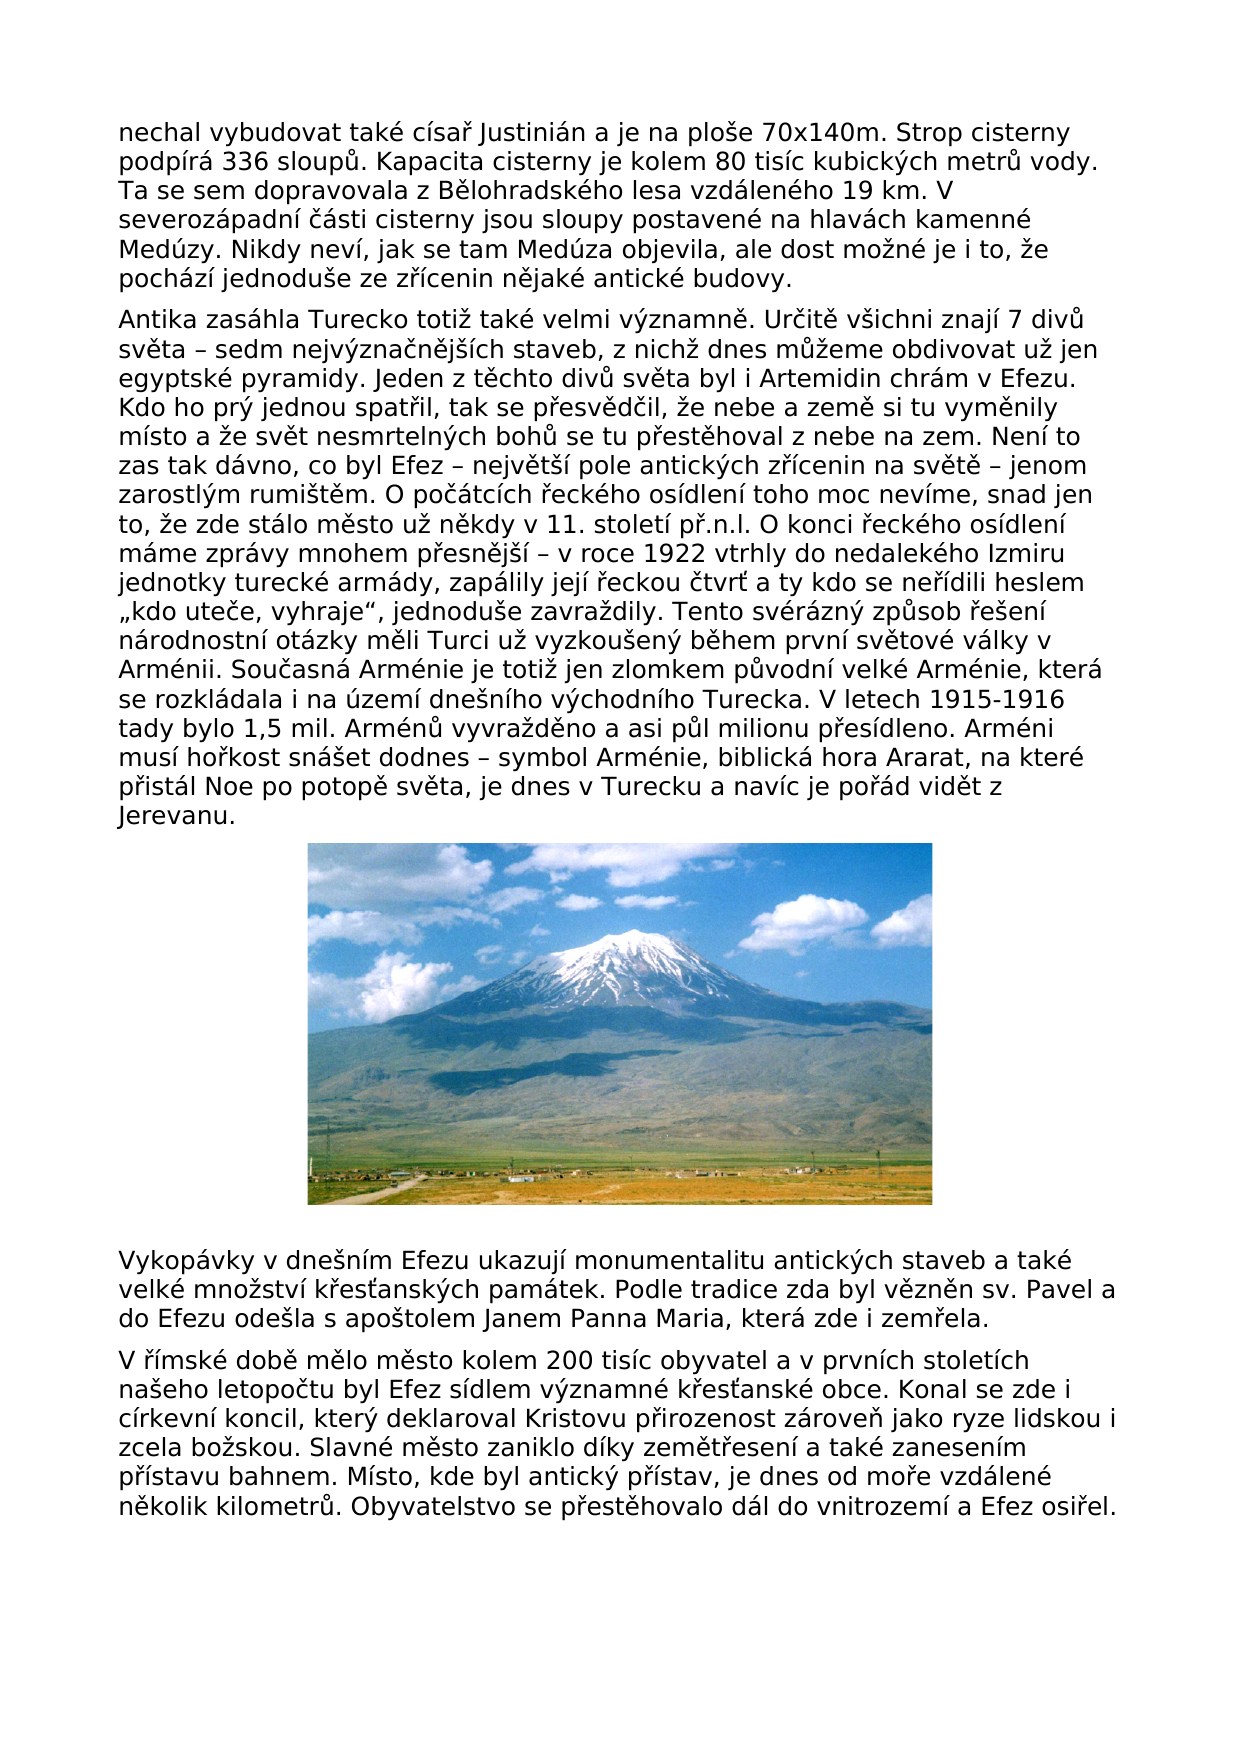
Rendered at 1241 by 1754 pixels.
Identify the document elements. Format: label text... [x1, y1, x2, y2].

text Antika zasáhla Turecko totiž také velmi významně. Určitě všichni znají 7 divů světa – sedm nejvýznačnějších staveb, z nichž dnes můžeme obdivovat už jen egyptské pyramidy. Jeden z těchto divů světa byl i Artemidin chrám v Efezu. Kdo ho prý jednou spatřil, tak se přesvědčil, že nebe a země si tu vyměnily místo a že svět nesmrtelných bohů se tu přestěhoval z nebe na zem. Není to zas tak dávno, co byl Efez – největší pole antických zřícenin na světě – jenom zarostlým rumištěm. O počátcích řeckého osídlení toho moc nevíme, snad jen to, že zde stálo město už někdy v 11. století př.n.l. O konci řeckého osídlení máme zprávy mnohem přesnější – v roce 1922 vtrhly do nedalekého Izmiru jednotky turecké armády, zapálily její řeckou čtvrť a ty kdo se neřídili heslem „kdo uteče, vyhraje“, jednoduše zavraždily. Tento svérázný způsob řešení národnostní otázky měli Turci už vyzkoušený během první světové války v Arménii. Současná Arménie je totiž jen zlomkem původní velké Arménie, která se rozkládala i na území dnešního východního Turecka. V letech 1915-1916 tady bylo 1,5 mil. Arménů vyvražděno a asi půl milionu přesídleno. Arméni musí hořkost snášet dodnes – symbol Arménie, biblická hora Ararat, na které přistál Noe po potopě světa, je dnes v Turecku a navíc je pořád vidět z Jerevanu. [118, 306, 1122, 831]
text nechal vybudovat také císař Justinián a je na ploše 70x140m. Strop cisterny podpírá 336 sloupů. Kapacita cisterny je kolem 80 tisíc kubických metrů vody. Ta se sem dopravovala z Bělohradského lesa vzdáleného 19 km. V severozápadní části cisterny jsou sloupy postavené na hlavách kamenné Medúzy. Nikdy neví, jak se tam Medúza objevila, ale dost možné je i to, že pochází jednoduše ze zřícenin nějaké antické budovy. [118, 118, 1122, 293]
picture [307, 843, 933, 1205]
text Vykopávky v dnešním Efezu ukazují monumentalitu antických staveb a také velké množství křesťanských památek. Podle tradice zda byl vězněn sv. Pavel a do Efezu odešla s apoštolem Janem Panna Maria, která zde i zemřela. [118, 1246, 1122, 1333]
text V římské době mělo město kolem 200 tisíc obyvatel a v prvních stoletích našeho letopočtu byl Efez sídlem významné křesťanské obce. Konal se zde i církevní koncil, který deklaroval Kristovu přirozenost zároveň jako ryze lidskou i zcela božskou. Slavné město zaniklo díky zemětřesení a také zanesením přístavu bahnem. Místo, kde byl antický přístav, je dnes od moře vzdálené několik kilometrů. Obyvatelstvo se přestěhovalo dál do vnitrozemí a Efez osiřel. [118, 1346, 1122, 1521]
